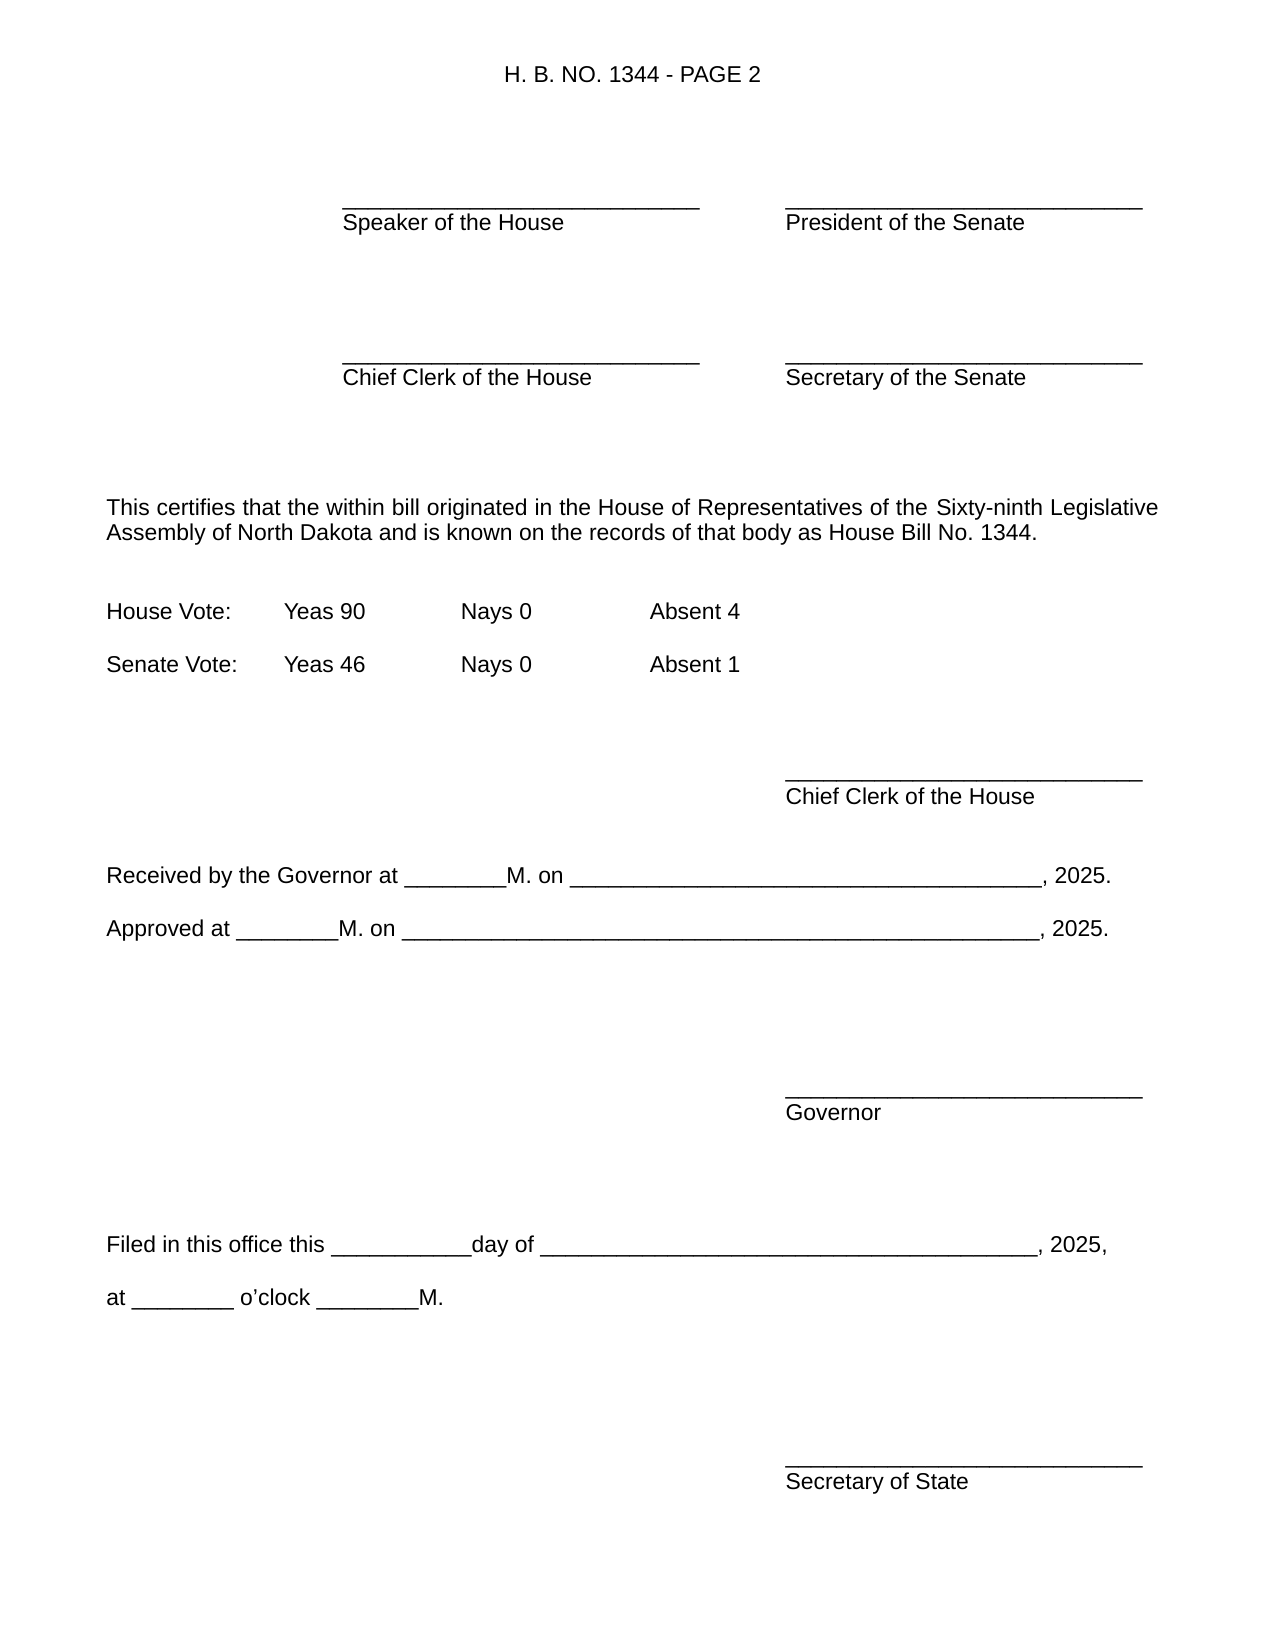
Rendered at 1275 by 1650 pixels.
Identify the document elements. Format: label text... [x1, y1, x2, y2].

text Approved at ________M. on __________________________________________________, 2025. [106, 914, 1158, 941]
text ____________________________ ____________________________ [106, 186, 1158, 211]
text ____________________________ [106, 756, 1158, 783]
text Speaker of the House President of the Senate [106, 211, 1158, 236]
text at ________ o’clock ________M. [106, 1283, 1158, 1310]
text House Vote: Yeas 90 Nays 0 Absent 4 [106, 598, 1158, 625]
text Senate Vote: Yeas 46 Nays 0 Absent 1 [106, 651, 1158, 677]
text Filed in this office this ___________day of _______________________________________, 2025, [106, 1231, 1158, 1257]
text ____________________________ ____________________________ [106, 341, 1158, 366]
text Received by the Governor at ________M. on _____________________________________, 2025. [106, 862, 1158, 888]
text Chief Clerk of the House Secretary of the Senate [106, 366, 1158, 391]
text Governor [106, 1099, 1158, 1125]
text ____________________________ [106, 1442, 1158, 1468]
text Chief Clerk of the House [106, 783, 1158, 809]
text Secretary of State [106, 1468, 1158, 1494]
text This certifies that the within bill originated in the House of Representatives of the Sixty-ninth Legislative Assembly of North Dakota and is known on the records of that body as House Bill No. 1344. [106, 496, 1158, 546]
text ____________________________ [106, 1073, 1158, 1099]
